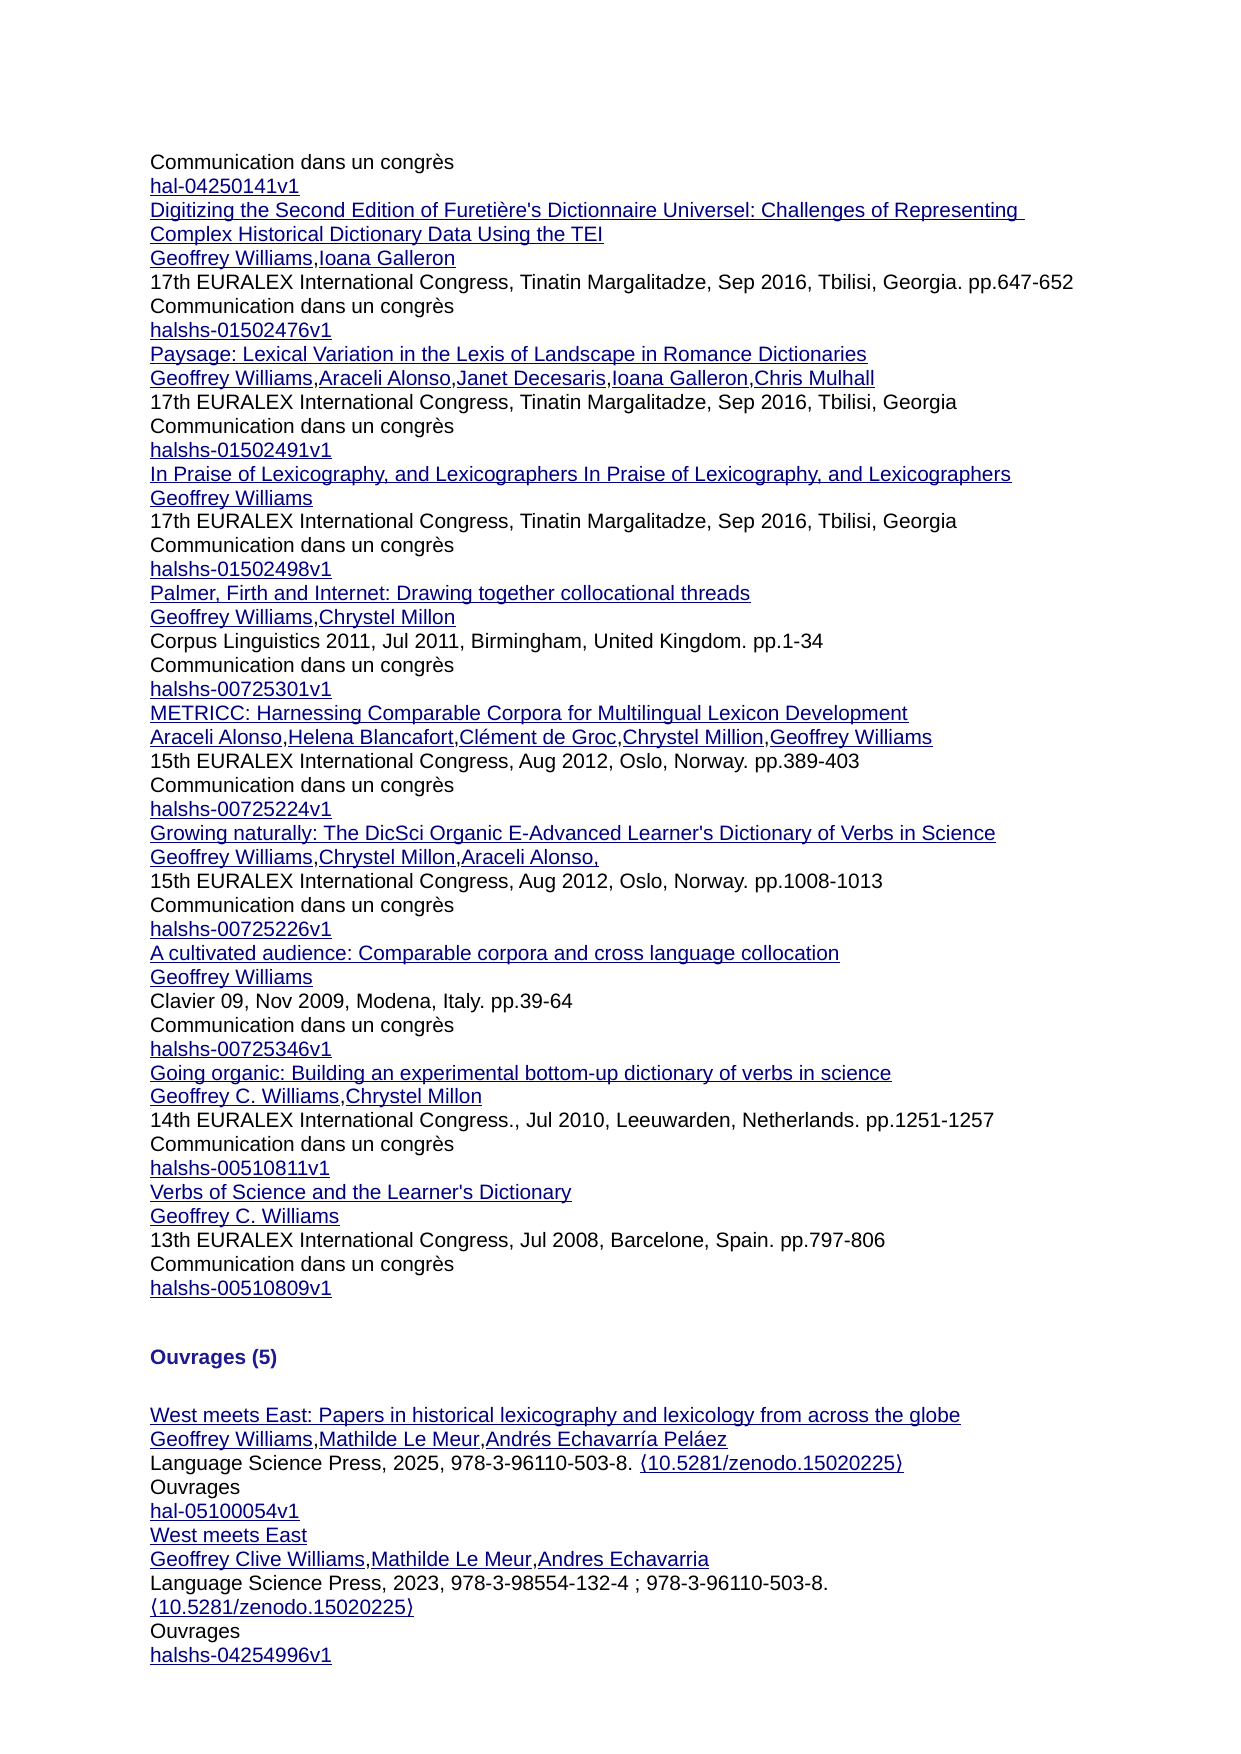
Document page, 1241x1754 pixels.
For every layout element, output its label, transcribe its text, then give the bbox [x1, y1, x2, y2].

table_cell A cultivated audience: Comparable corpora and cross language collocation Geoffrey Williams Clavier 09, Nov 2009, Modena, Italy. pp.39-64 Communication dans un congrès halshs-00725346v1 [150, 941, 1090, 1060]
table_header West meets East: Papers in historical lexicography and lexicology from across the globe Geoffrey Williams,Mathilde Le Meur,Andrés Echavarría Peláez Language Science Press, 2025, 978-3-96110-503-8. ⟨10.5281/zenodo.15020225⟩ Ouvrages hal-05100054v1 [150, 1403, 1090, 1523]
table_cell Paysage: Lexical Variation in the Lexis of Landscape in Romance Dictionaries Geoffrey Williams,Araceli Alonso,Janet Decesaris,Ioana Galleron,Chris Mulhall 17th EURALEX International Congress, Tinatin Margalitadze, Sep 2016, Tbilisi, Georgia Communication dans un congrès halshs-01502491v1 [150, 342, 1090, 461]
table_cell Going organic: Building an experimental bottom-up dictionary of verbs in science Geoffrey C. Williams,Chrystel Millon 14th EURALEX International Congress., Jul 2010, Leeuwarden, Netherlands. pp.1251-1257 Communication dans un congrès halshs-00510811v1 [150, 1060, 1090, 1180]
table_cell Verbs of Science and the Learner's Dictionary Geoffrey C. Williams 13th EURALEX International Congress, Jul 2008, Barcelone, Spain. pp.797-806 Communication dans un congrès halshs-00510809v1 [150, 1180, 1090, 1300]
table_cell Growing naturally: The DicSci Organic E-Advanced Learner's Dictionary of Verbs in Science Geoffrey Williams,Chrystel Millon,Araceli Alonso, 15th EURALEX International Congress, Aug 2012, Oslo, Norway. pp.1008-1013 Communication dans un congrès halshs-00725226v1 [150, 821, 1090, 941]
table_cell West meets East Geoffrey Clive Williams,Mathilde Le Meur,Andres Echavarria Language Science Press, 2023, 978-3-98554-132-4 ; 978-3-96110-503-8. ⟨10.5281/zenodo.15020225⟩ Ouvrages halshs-04254996v1 [150, 1523, 1090, 1667]
subtitle Ouvrages (5) [150, 1345, 1090, 1369]
table_cell Palmer, Firth and Internet: Drawing together collocational threads Geoffrey Williams,Chrystel Millon Corpus Linguistics 2011, Jul 2011, Birmingham, United Kingdom. pp.1-34 Communication dans un congrès halshs-00725301v1 [150, 581, 1090, 701]
table_cell Digitizing the Second Edition of Furetière's Dictionnaire Universel: Challenges of Representing Complex Historical Dictionary Data Using the TEI Geoffrey Williams,Ioana Galleron 17th EURALEX International Congress, Tinatin Margalitadze, Sep 2016, Tbilisi, Georgia. pp.647-652 Communication dans un congrès halshs-01502476v1 [150, 198, 1090, 342]
table_cell METRICC: Harnessing Comparable Corpora for Multilingual Lexicon Development Araceli Alonso,Helena Blancafort,Clément de Groc,Chrystel Million,Geoffrey Williams 15th EURALEX International Congress, Aug 2012, Oslo, Norway. pp.389-403 Communication dans un congrès halshs-00725224v1 [150, 701, 1090, 821]
table_cell Communication dans un congrès hal-04250141v1 [150, 150, 1090, 198]
table_cell In Praise of Lexicography, and Lexicographers In Praise of Lexicography, and Lexicographers Geoffrey Williams 17th EURALEX International Congress, Tinatin Margalitadze, Sep 2016, Tbilisi, Georgia Communication dans un congrès halshs-01502498v1 [150, 461, 1090, 581]
